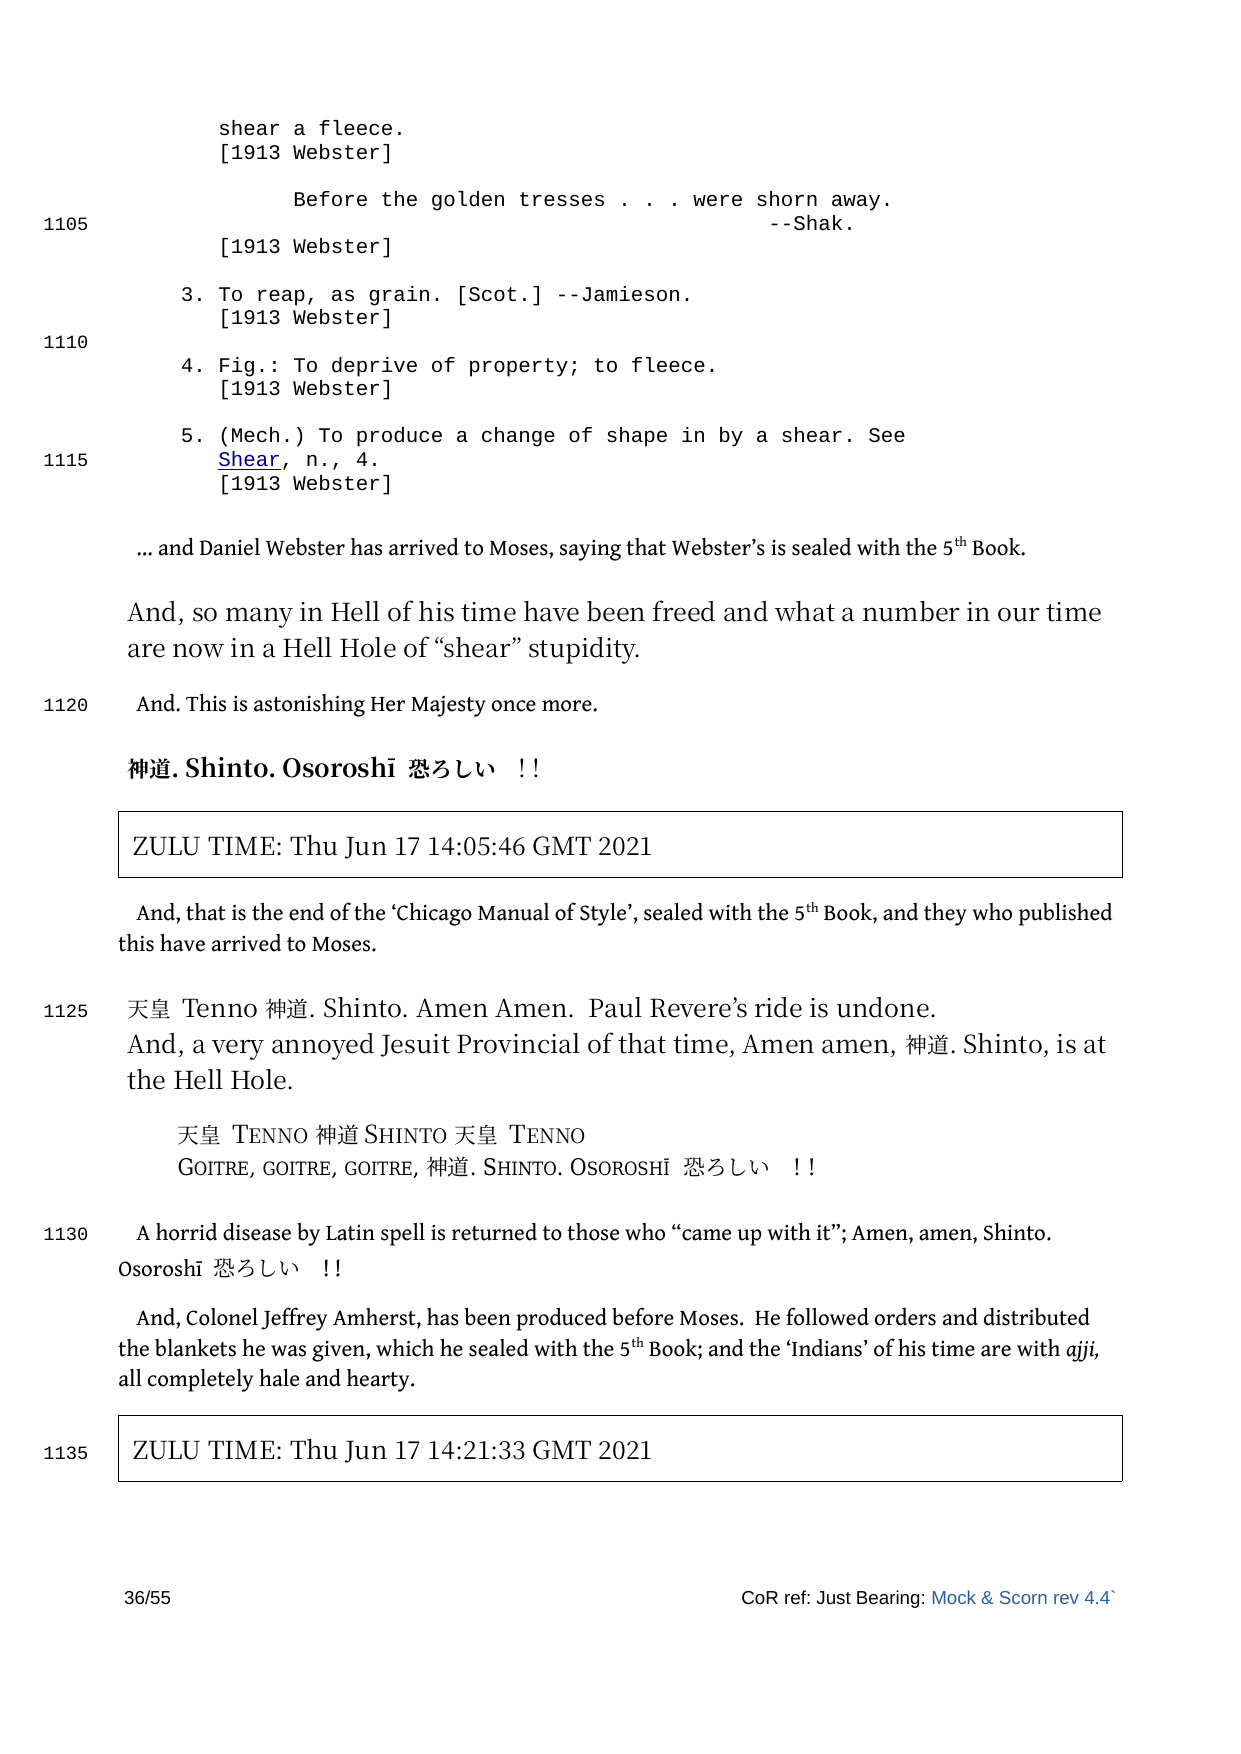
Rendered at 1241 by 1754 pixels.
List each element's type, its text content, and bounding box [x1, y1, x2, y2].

text … and Daniel Webster has arrived to Moses, saying that Webster’s is sealed with the 5th Book. [118, 535, 1122, 561]
text 天皇 Tenno 神道 Shinto 天皇 Tenno Goitre, goitre, goitre, 神道. Shinto. Osoroshī 恐ろしい ! ! [177, 1114, 1063, 1182]
text [1913 Webster] [118, 378, 1122, 402]
text And. This is astonishing Her Majesty once more. [118, 691, 1122, 718]
text 天皇 Tenno 神道. Shinto. Amen Amen. Paul Revere’s ride is undone. And, a very annoyed Jesuit Provincial of that time, Amen amen, 神道. Shinto, is at the Hell Hole. [118, 979, 1122, 1105]
text And, Colonel Jeffrey Amherst, has been produced before Moses. He followed orders and distributed the blankets he was given, which he sealed with the 5th Book; and the ‘Indians’ of his time are with ajji, all completely hale and hearty. [118, 1306, 1122, 1393]
text 5. (Mech.) To produce a change of shape in by a shear. See [118, 426, 1122, 449]
text 神道. Shinto. Osoroshī 恐ろしい ! ! [118, 739, 1122, 793]
text [1913 Webster] [118, 307, 1122, 331]
text ZULU TIME: Thu Jun 17 14:21:33 GMT 2021 [119, 1416, 1122, 1481]
text [1913 Webster] [118, 236, 1122, 260]
text And, so many in Hell of his time have been freed and what a number in our time are now in a Hell Hole of “shear” stupidity. [118, 583, 1122, 673]
text ZULU TIME: Thu Jun 17 14:05:46 GMT 2021 [119, 812, 1122, 877]
text --Shak. [118, 213, 1122, 236]
text [1913 Webster] [118, 473, 1122, 496]
text [1913 Webster] [118, 142, 1122, 165]
text Before the golden tresses . . . were shorn away. [118, 189, 1122, 213]
text 4. Fig.: To deprive of property; to fleece. [118, 354, 1122, 378]
text A horrid disease by Latin spell is returned to those who “came up with it”; Amen, amen, Shinto. Osoroshī 恐ろしい ! ! [118, 1220, 1122, 1283]
text And, that is the end of the ‘Chicago Manual of Style’, sealed with the 5th Book, and they who published this have arrived to Moses. [118, 901, 1122, 958]
text 3. To reap, as grain. [Scot.] --Jamieson. [118, 284, 1122, 307]
text Shear, n., 4. [118, 449, 1122, 473]
text shear a fleece. [118, 118, 1122, 142]
